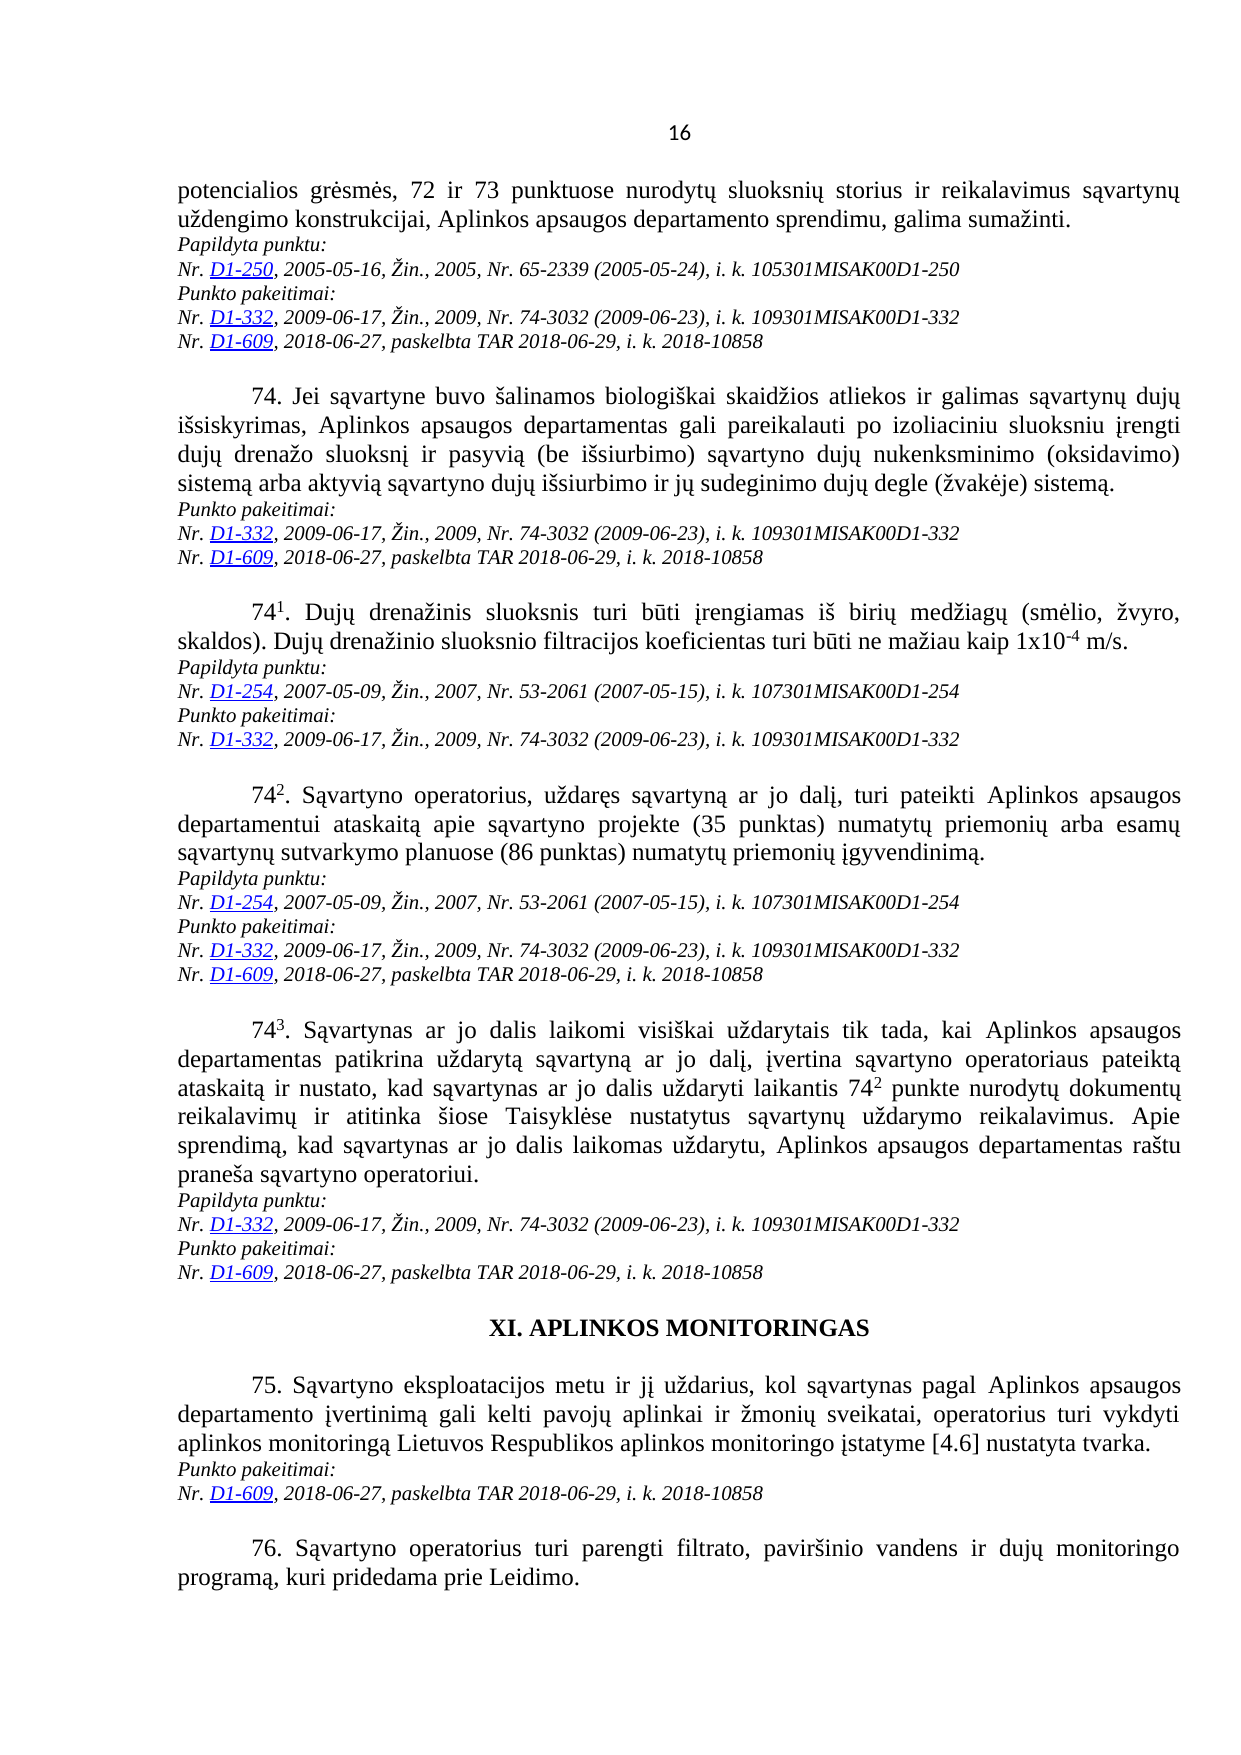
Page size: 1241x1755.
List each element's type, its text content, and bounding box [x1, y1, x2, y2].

text 76. Sąvartyno operatorius turi parengti filtrato, paviršinio vandens ir dujų monitoringo programą, kuri pridedama prie Leidimo. [177, 1533, 1181, 1591]
text Nr. D1-609, 2018-06-27, paskelbta TAR 2018-06-29, i. k. 2018-10858 [177, 329, 1181, 353]
text Papildyta punktu: [177, 1188, 1181, 1212]
text Punkto pakeitimai: [177, 1456, 1181, 1481]
text Nr. D1-609, 2018-06-27, paskelbta TAR 2018-06-29, i. k. 2018-10858 [177, 1481, 1181, 1504]
text Papildyta punktu: [177, 232, 1181, 256]
text Punkto pakeitimai: [177, 496, 1181, 521]
text Papildyta punktu: [177, 655, 1181, 679]
text Nr. D1-332, 2009-06-17, Žin., 2009, Nr. 74-3032 (2009-06-23), i. k. 109301MISAK00D1-332 [177, 727, 1181, 751]
text Nr. D1-609, 2018-06-27, paskelbta TAR 2018-06-29, i. k. 2018-10858 [177, 544, 1181, 569]
text 743. Sąvartynas ar jo dalis laikomi visiškai uždarytais tik tada, kai Aplinkos apsaugos departamentas patikrina uždarytą sąvartyną ar jo dalį, įvertina sąvartyno operatoriaus pateiktą ataskaitą ir nustato, kad sąvartynas ar jo dalis uždaryti laikantis 742 punkte nurodytų dokumentų reikalavimų ir atitinka šiose Taisyklėse nustatytus sąvartynų uždarymo reikalavimus. Apie sprendimą, kad sąvartynas ar jo dalis laikomas uždarytu, Aplinkos apsaugos departamentas raštu praneša sąvartyno operatoriui. [177, 1015, 1181, 1188]
text Nr. D1-332, 2009-06-17, Žin., 2009, Nr. 74-3032 (2009-06-23), i. k. 109301MISAK00D1-332 [177, 938, 1181, 962]
text Nr. D1-250, 2005-05-16, Žin., 2005, Nr. 65-2339 (2005-05-24), i. k. 105301MISAK00D1-250 [177, 256, 1181, 281]
text Nr. D1-254, 2007-05-09, Žin., 2007, Nr. 53-2061 (2007-05-15), i. k. 107301MISAK00D1-254 [177, 890, 1181, 914]
text Nr. D1-332, 2009-06-17, Žin., 2009, Nr. 74-3032 (2009-06-23), i. k. 109301MISAK00D1-332 [177, 1212, 1181, 1236]
text 742. Sąvartyno operatorius, uždaręs sąvartyną ar jo dalį, turi pateikti Aplinkos apsaugos departamentui ataskaitą apie sąvartyno projekte (35 punktas) numatytų priemonių arba esamų sąvartynų sutvarkymo planuose (86 punktas) numatytų priemonių įgyvendinimą. [177, 780, 1181, 866]
text XI. Aplinkos monitoringas [177, 1313, 1181, 1341]
text Nr. D1-332, 2009-06-17, Žin., 2009, Nr. 74-3032 (2009-06-23), i. k. 109301MISAK00D1-332 [177, 304, 1181, 329]
text Nr. D1-609, 2018-06-27, paskelbta TAR 2018-06-29, i. k. 2018-10858 [177, 962, 1181, 986]
text 75. Sąvartyno eksploatacijos metu ir jį uždarius, kol sąvartynas pagal Aplinkos apsaugos departamento įvertinimą gali kelti pavojų aplinkai ir žmonių sveikatai, operatorius turi vykdyti aplinkos monitoringą Lietuvos Respublikos aplinkos monitoringo įstatyme [4.6] nustatyta tvarka. [177, 1370, 1181, 1456]
text Punkto pakeitimai: [177, 914, 1181, 938]
text 74. Jei sąvartyne buvo šalinamos biologiškai skaidžios atliekos ir galimas sąvartynų dujų išsiskyrimas, Aplinkos apsaugos departamentas gali pareikalauti po izoliaciniu sluoksniu įrengti dujų drenažo sluoksnį ir pasyvią (be išsiurbimo) sąvartyno dujų nukenksminimo (oksidavimo) sistemą arba aktyvią sąvartyno dujų išsiurbimo ir jų sudeginimo dujų degle (žvakėje) sistemą. [177, 381, 1181, 496]
text Punkto pakeitimai: [177, 281, 1181, 304]
text potencialios grėsmės, 72 ir 73 punktuose nurodytų sluoksnių storius ir reikalavimus sąvartynų uždengimo konstrukcijai, Aplinkos apsaugos departamento sprendimu, galima sumažinti. [177, 175, 1181, 232]
text Nr. D1-254, 2007-05-09, Žin., 2007, Nr. 53-2061 (2007-05-15), i. k. 107301MISAK00D1-254 [177, 679, 1181, 703]
text Nr. D1-332, 2009-06-17, Žin., 2009, Nr. 74-3032 (2009-06-23), i. k. 109301MISAK00D1-332 [177, 521, 1181, 544]
text Papildyta punktu: [177, 866, 1181, 890]
text 741. Dujų drenažinis sluoksnis turi būti įrengiamas iš birių medžiagų (smėlio, žvyro, skaldos). Dujų drenažinio sluoksnio filtracijos koeficientas turi būti ne mažiau kaip 1x10-4 m/s. [177, 597, 1181, 655]
text Punkto pakeitimai: [177, 703, 1181, 727]
text Punkto pakeitimai: [177, 1236, 1181, 1260]
text Nr. D1-609, 2018-06-27, paskelbta TAR 2018-06-29, i. k. 2018-10858 [177, 1260, 1181, 1284]
